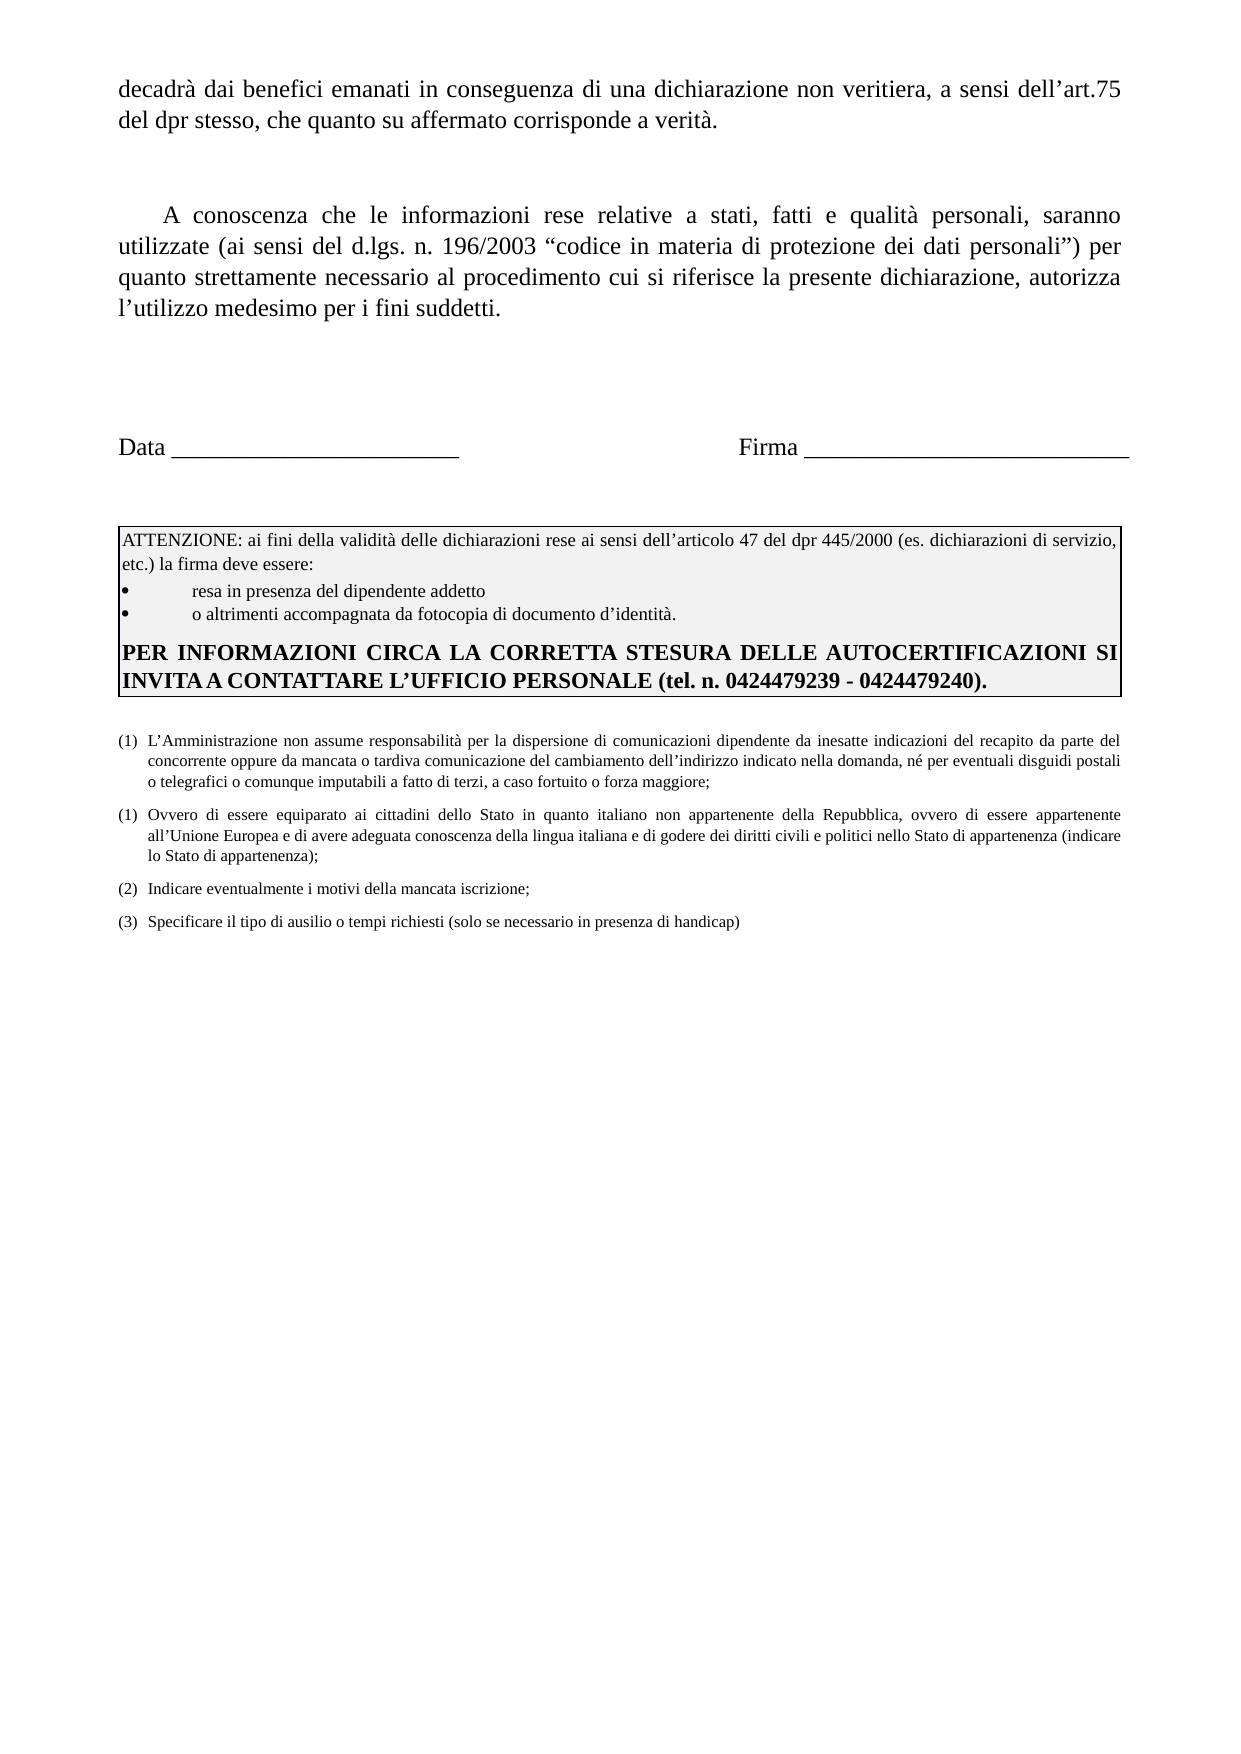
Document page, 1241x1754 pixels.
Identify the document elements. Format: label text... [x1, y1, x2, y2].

list o altrimenti accompagnata da fotocopia di documento d’identità. [120, 599, 1120, 624]
table_header Data _______________________ [117, 385, 626, 478]
list resa in presenza del dipendente addetto [120, 576, 1120, 599]
list Ovvero di essere equiparato ai cittadini dello Stato in quanto italiano non appartenente della Repubblica, ovvero di essere appartenente all’Unione Europea e di avere adeguata conoscenza della lingua italiana e di godere dei diritti civili e politici nello Stato di appartenenza (indicare lo Stato di appartenenza); [118, 805, 1122, 865]
list L’Amministrazione non assume responsabilità per la dispersione di comunicazioni dipendente da inesatte indicazioni del recapito da parte del concorrente oppure da mancata o tardiva comunicazione del cambiamento dell’indirizzo indicato nella domanda, né per eventuali disguidi postali o telegrafici o comunque imputabili a fatto di terzi, a caso fortuito o forza maggiore; [118, 730, 1122, 791]
text PER INFORMAZIONI CIRCA LA CORRETTA STESURA DELLE AUTOCERTIFICAZIONI SI INVITA A CONTATTARE L’UFFICIO PERSONALE (tel. n. 0424479239 - 0424479240). [120, 635, 1120, 696]
table_header Firma __________________________ [626, 385, 1136, 478]
text decadrà dai benefici emanati in conseguenza di una dichiarazione non veritiera, a sensi dell’art.75 del dpr stesso, che quanto su affermato corrisponde a verità. [118, 74, 1122, 134]
text ATTENZIONE: ai fini della validità delle dichiarazioni rese ai sensi dell’articolo 47 del dpr 445/2000 (es. dichiarazioni di servizio, etc.) la firma deve essere: [120, 527, 1120, 574]
text A conoscenza che le informazioni rese relative a stati, fatti e qualità personali, saranno utilizzate (ai sensi del d.lgs. n. 196/2003 “codice in materia di protezione dei dati personali”) per quanto strettamente necessario al procedimento cui si riferisce la presente dichiarazione, autorizza l’utilizzo medesimo per i fini suddetti. [118, 200, 1122, 322]
list Specificare il tipo di ausilio o tempi richiesti (solo se necessario in presenza di handicap) [118, 912, 1122, 931]
list Indicare eventualmente i motivi della mancata iscrizione; [118, 879, 1122, 898]
